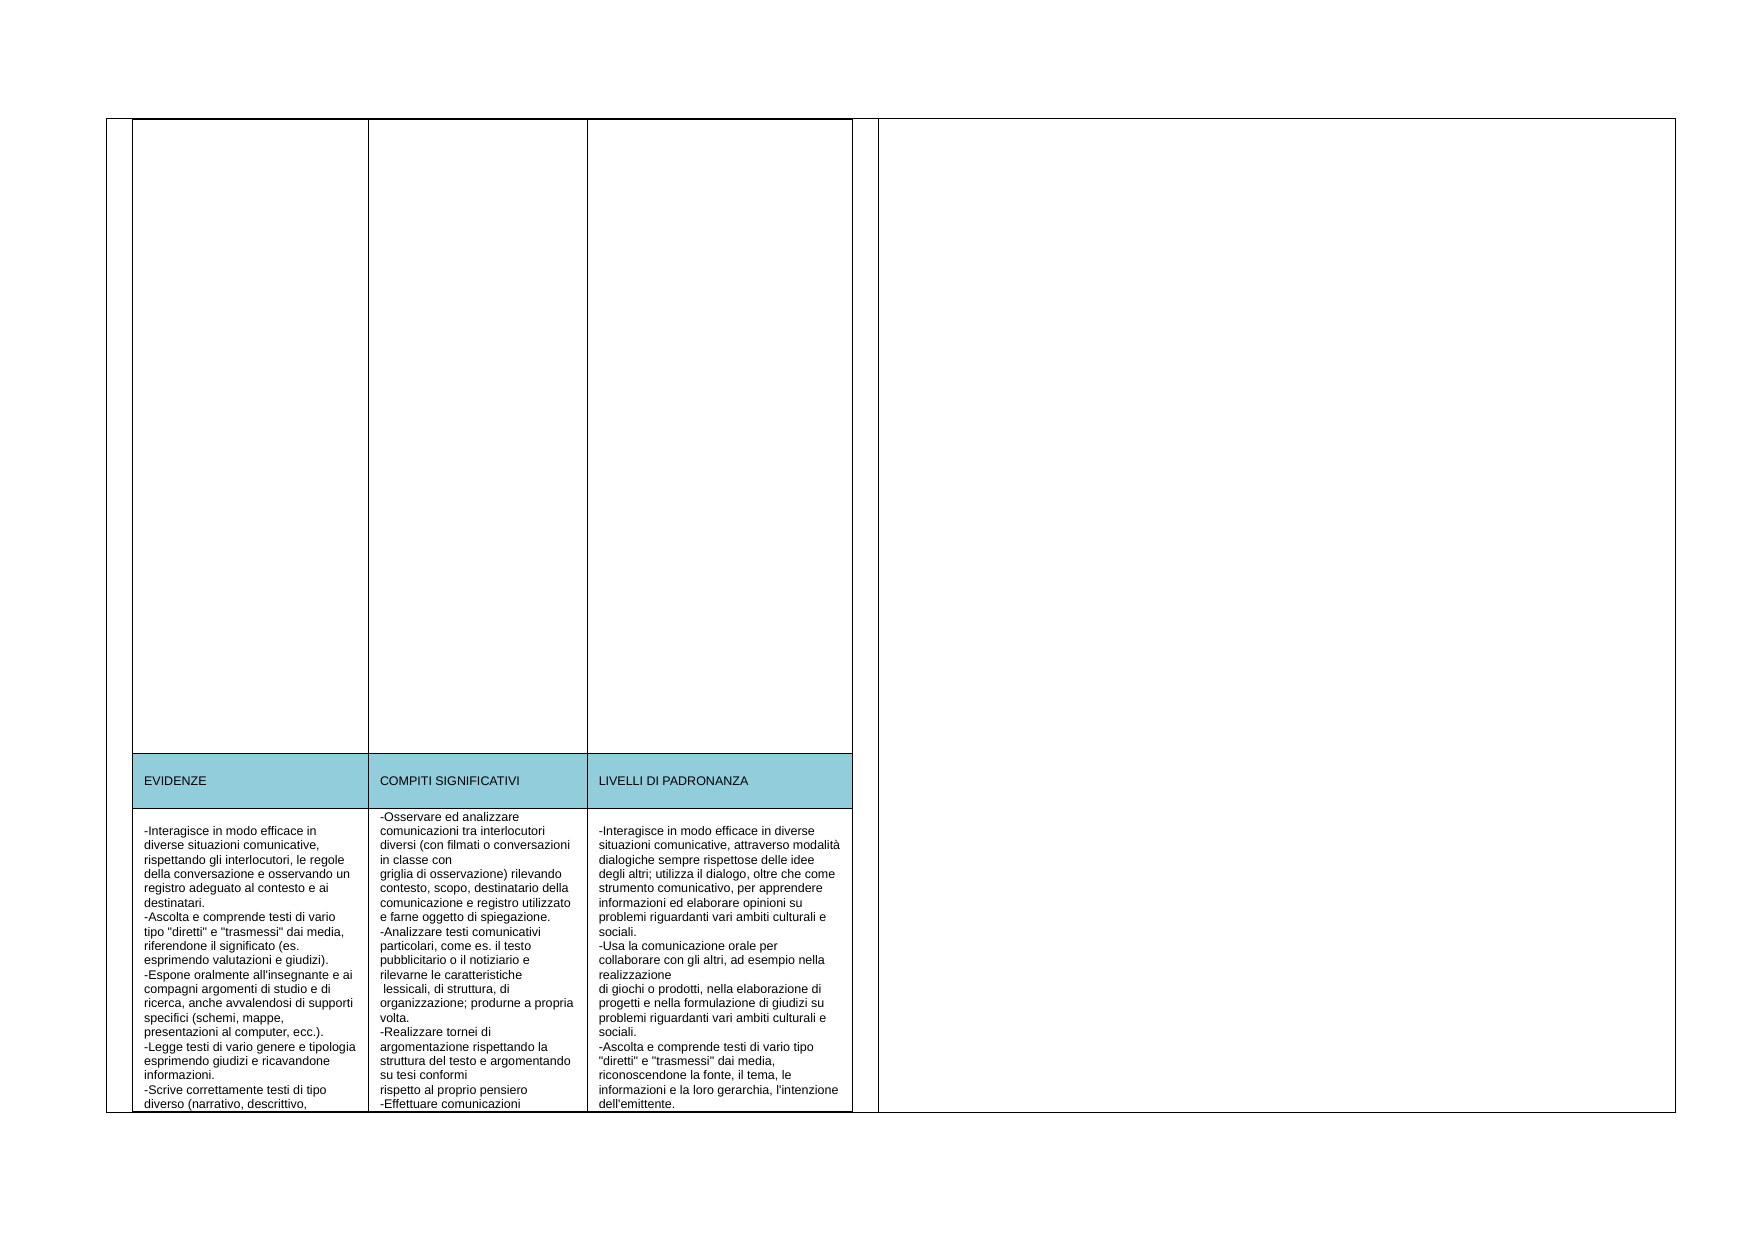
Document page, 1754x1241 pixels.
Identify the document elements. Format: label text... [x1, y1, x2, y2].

table_cell COMPITI SIGNIFICATIVI [369, 754, 587, 808]
table_cell [588, 120, 852, 753]
table_cell [369, 120, 587, 753]
table_cell LIVELLI DI PADRONANZA [588, 754, 852, 808]
table_cell -Interagisce in modo efficace in diverse situazioni comunicative, attraverso modalità dialogiche sempre rispettose delle idee degli altri; utilizza il dialogo, oltre che come strumento comunicativo, per apprendere informazioni ed elaborare opinioni su problemi riguardanti vari ambiti culturali e sociali. -Usa la comunicazione orale per collaborare con gli altri, ad esempio nella realizzazione di giochi o prodotti, nella elaborazione di progetti e nella formulazione di giudizi su problemi riguardanti vari ambiti culturali e sociali. -Ascolta e comprende testi di vario tipo "diretti" e "trasmessi" dai media, riconoscendone la fonte, il tema, le informazioni e la loro gerarchia, l'intenzione dell'emittente. -Espone oralmente all'insegnante e ai compagni argomenti di studio e di ricerca, anche avvalendosi di supporti specifici (schemi, mappe, presentazioni al computer, ecc.). -Usa manuali delle discipline o testi divulgativi nelle attività di studio personali e collaborative, per ricercare, raccogliere e rielaborare dati, informazioni e concetti; costruisce sulla base di quanto letto testi o presentazioni con l’utilizzo di strumenti tradizionali e informatici. -Legge testi letterari di vario tipo e comincia a costruirne una interpretazione, collaborando con compagni e insegnanti. -Scrive correttamente testi di tipo diverso adeguati a situazione, argomento, scopo, destinatario. -Produce testi multimediali, utilizzando in modo efficace l’accostamento dei linguaggi verbali con quelli iconici e sonori. -Comprende e usa in modo appropriato le parole del vocabolario di base. -Riconosce e usa termini specialistici in base ai campi di discorso. -Adatta opportunamente i registri informale e formale in base alla situazione comunicativa e agli interlocutori, realizzando scelte lessicali adeguate. -Riconosce il rapporto tra varietà linguistiche/lingue diverse (plurilinguismo) e il loro uso nello spazio geografico, sociale e comunicativo. -Padroneggia e applica in situazioni diverse le conoscenze fondamentali relative al lessico, alla morfologia, alla organizzazione logico-sintattica della frase semplice e complessa, ai connettivi testuali; utilizza le conoscenze metalinguistiche per comprendere con maggior precisione i significati dei testi e per correggere i propri scritti. [588, 809, 852, 1111]
table_header [853, 119, 878, 1112]
table_cell -Interagisce in modo efficace in diverse situazioni comunicative, rispettando gli interlocutori, le regole della conversazione e osservando un registro adeguato al contesto e ai destinatari. -Ascolta e comprende testi di vario tipo "diretti" e "trasmessi" dai media, riferendone il significato (es. esprimendo valutazioni e giudizi). -Espone oralmente all'insegnante e ai compagni argomenti di studio e di ricerca, anche avvalendosi di supporti specifici (schemi, mappe, presentazioni al computer, ecc.). -Legge testi di vario genere e tipologia esprimendo giudizi e ricavandone informazioni. -Scrive correttamente testi di tipo diverso (narrativo, descrittivo, espositivo, regolativo, argomentativo) adeguati a situazione, argomento, scopo, destinatario. -Produce testi multimediali, utilizzando l’accostamento dei linguaggi verbali con quelli iconici e sonori. -Comprende e usa in modo appropriato le parole del vocabolario di base (fondamentale; di alto uso; di alta disponibilità). -Riconosce e usa termini specialistici in base ai campi di discorso. -Riconosce il rapporto tra varietà linguistiche/lingue diverse (plurilinguismo) e il loro uso nello spazio geografico, sociale e comunicativo Padroneggia e applica in situazioni diverse le conoscenze fondamentali relative al lessico, alla morfologia, alla sintassi. [133, 809, 368, 1111]
table_header [879, 119, 1675, 1112]
table_cell EVIDENZE [133, 754, 368, 808]
table_cell -Osservare ed analizzare comunicazioni tra interlocutori diversi (con filmati o conversazioni in classe con griglia di osservazione) rilevando contesto, scopo, destinatario della comunicazione e registro utilizzato e farne oggetto di spiegazione. -Analizzare testi comunicativi particolari, come es. il testo pubblicitario o il notiziario e rilevarne le caratteristiche lessicali, di struttura, di organizzazione; produrne a propria volta. -Realizzare tornei di argomentazione rispettando la struttura del testo e argomentando su tesi conformi rispetto al proprio pensiero -Effettuare comunicazioni verbali e/o scritte, in contesti significativi scolastici ed extrascolastici, ad esempio: visite a istituzioni, interviste a persone; spiegazioni effettuate in pubblico, esposizioni; relazioni su un compito svolto, un evento, ecc.; moderare una riunione, un’assemblea o un lavoro di gruppo; dare istruzioni ad altri; eseguire istruzioni altrui; -narrare, recitare testi in contesti significativi (spettacoli, letture pubbliche, letture a bambini più giovani o ad anziani...). -Individuare, selezionare e riferire informazioni da testi diversi continui e non continui e organizzarli in sintesi. -Produrre testi per diversi scopi comunicativi, anche utilizzando a complemento canali e supporti diversi (musica, immagini, tecnologie), col supporto dell’insegnante: narrazioni di genere diverso, poesie, testi per convincere (tesi, argomentazioni, pubblicità) esposizioni, relazioni, presentazioni, manuali di istruzioni di semplici manufatti costruiti, regolamenti di giochi, della classe, della scuola; lettere non formali e formali per scopi diversi; lettere informali e formali; modulistica legata all’esperienza concreta. -Redigere, nell’ambito di compiti più ampi, opuscoli informativi, pieghevoli, semplici guide da distribuire anche alla cittadinanza (es. sulla raccolta differenziata; sui beni culturali della città, sulle corrette abitudini alimentari ...). -Predisporre schede informative a corredo di mostre, esposizioni, organizzate nell’ambito di attività scolastiche. [369, 809, 587, 1111]
table_header [107, 119, 132, 1112]
table_cell [133, 120, 368, 753]
